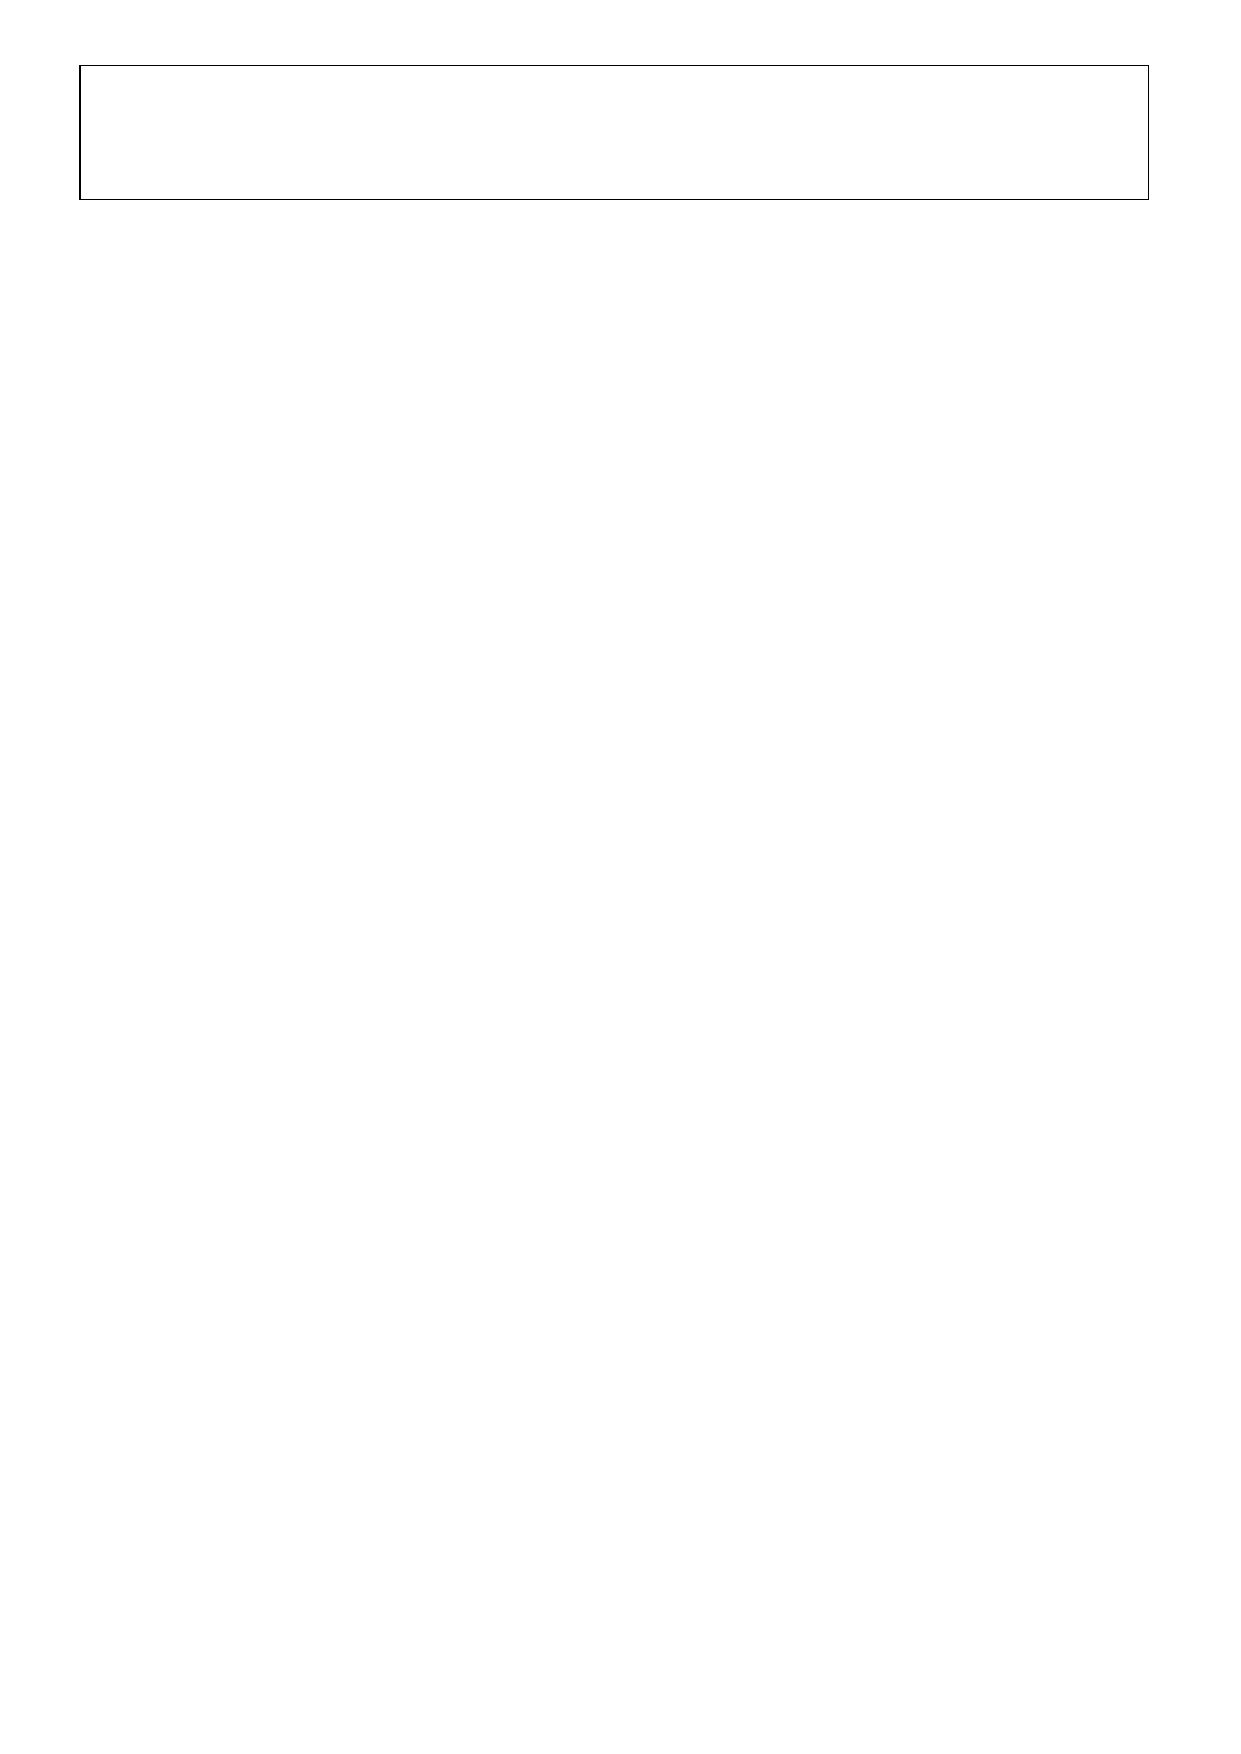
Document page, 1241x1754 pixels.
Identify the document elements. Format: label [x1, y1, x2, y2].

table_cell [81, 66, 1148, 199]
